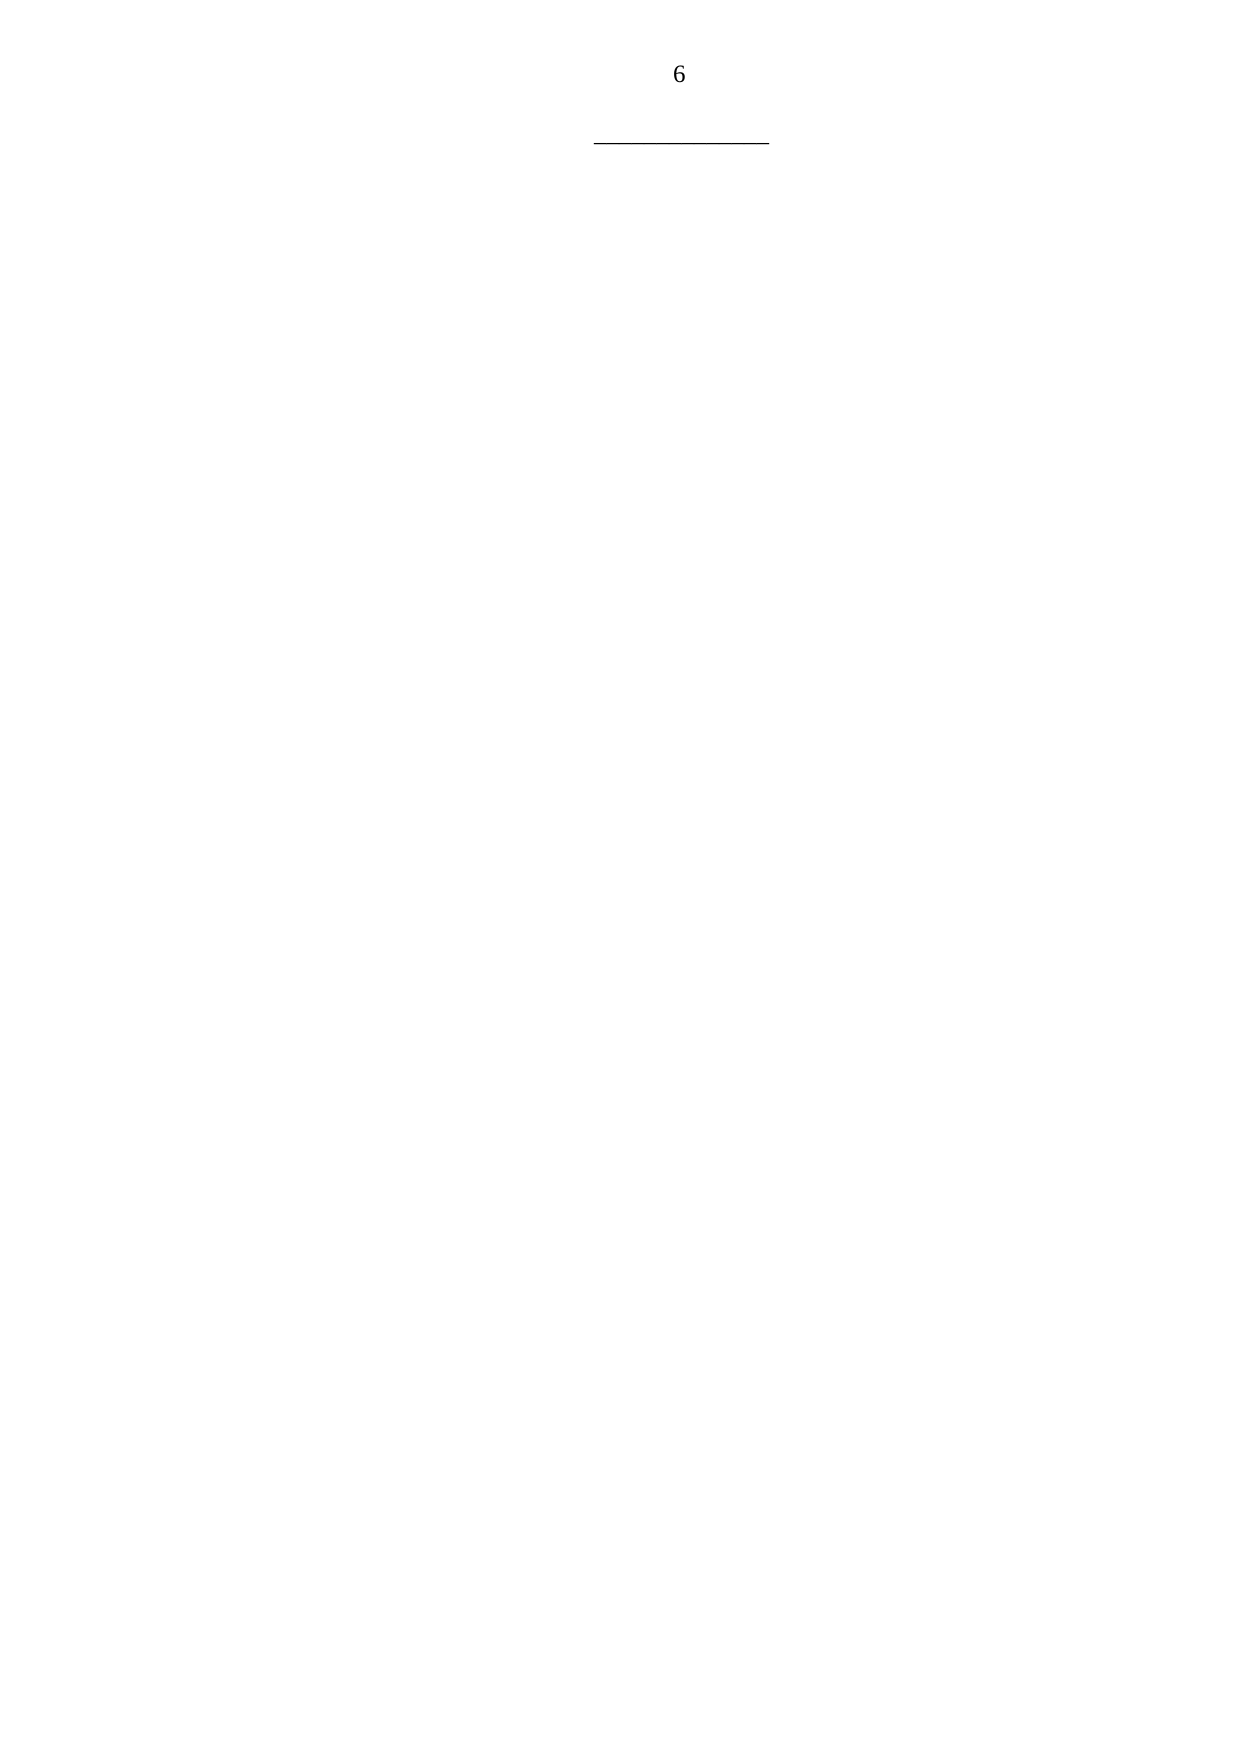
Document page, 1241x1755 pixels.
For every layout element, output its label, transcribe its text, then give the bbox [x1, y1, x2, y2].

text ______________ [181, 118, 1181, 147]
